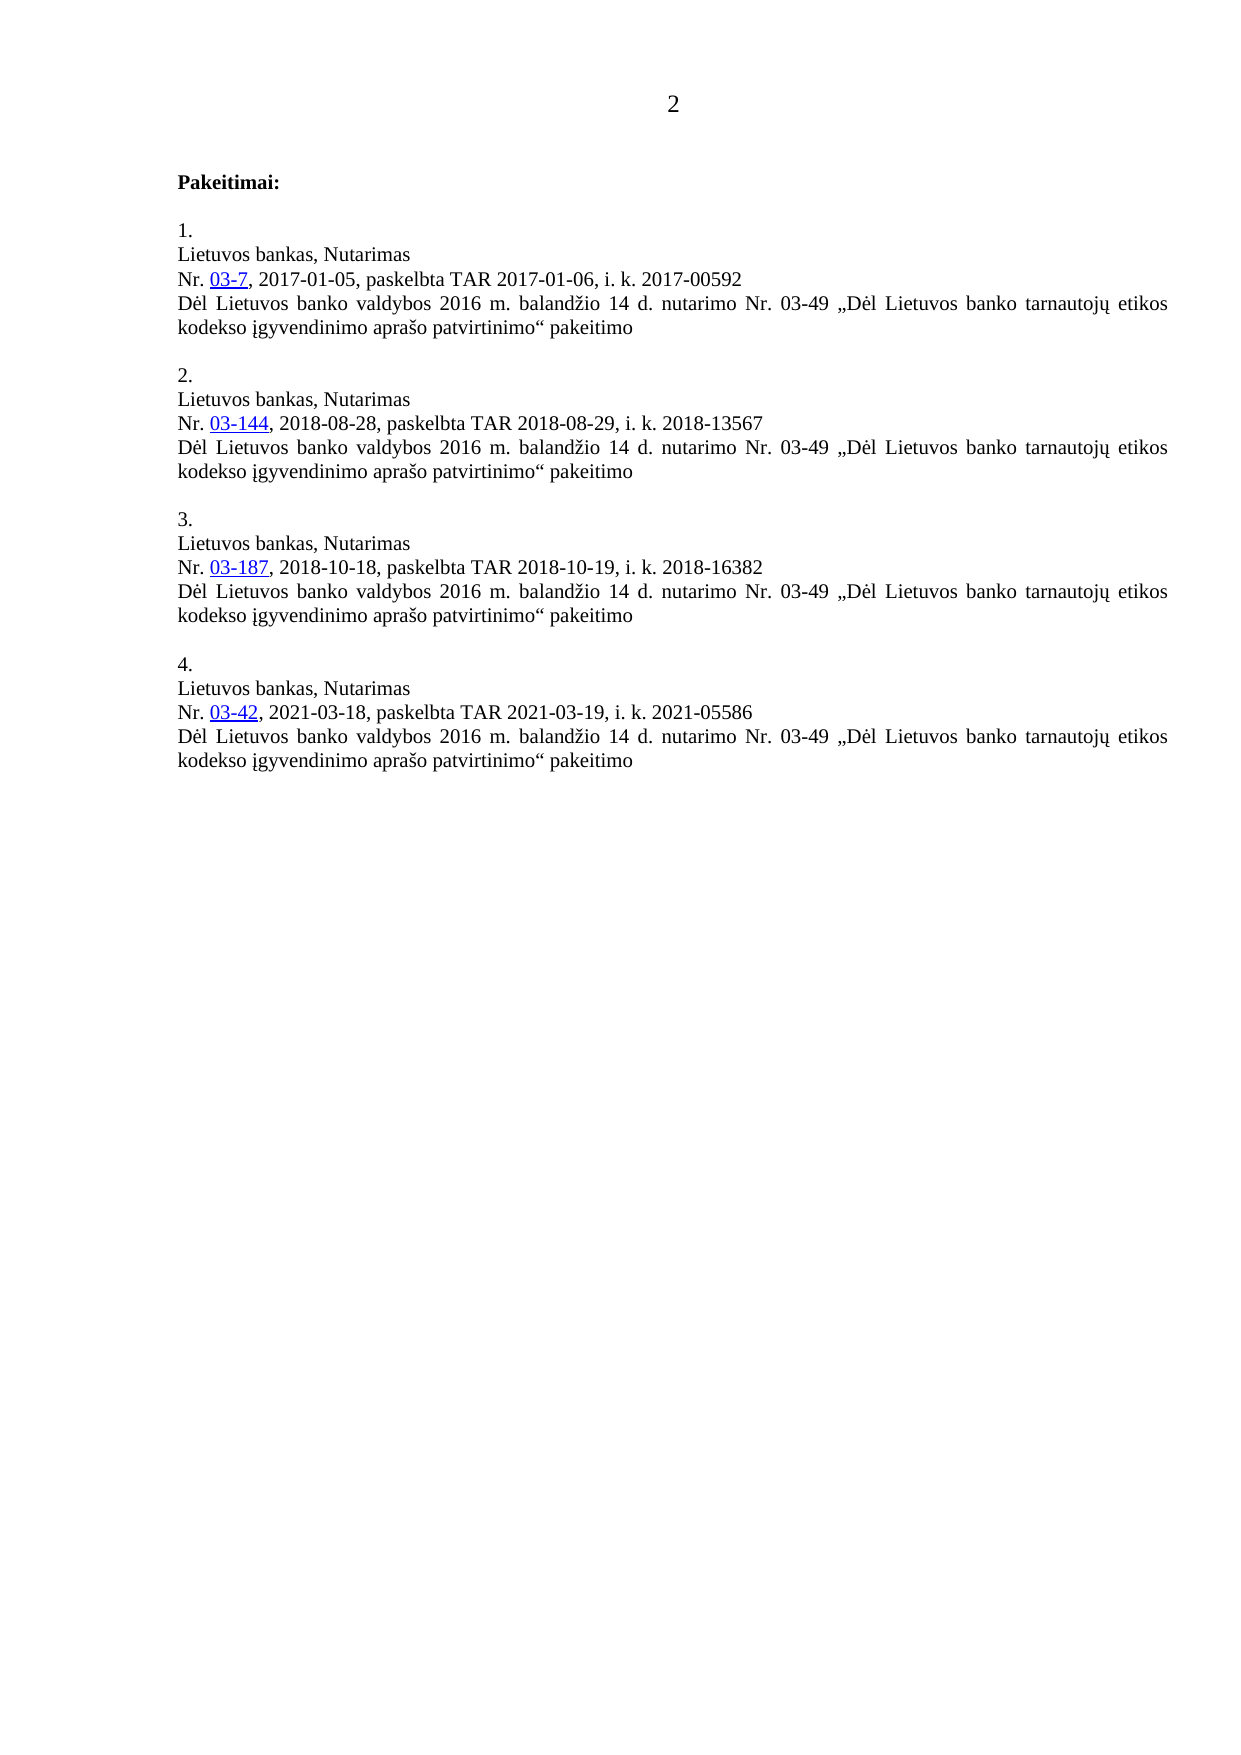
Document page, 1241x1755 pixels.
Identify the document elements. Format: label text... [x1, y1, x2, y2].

text Lietuvos bankas, Nutarimas [177, 242, 1169, 266]
text Lietuvos bankas, Nutarimas [177, 387, 1169, 411]
text Nr. 03-7, 2017-01-05, paskelbta TAR 2017-01-06, i. k. 2017-00592 [177, 266, 1169, 291]
text Lietuvos bankas, Nutarimas [177, 531, 1169, 555]
text Pakeitimai: [177, 170, 1169, 194]
text Lietuvos bankas, Nutarimas [177, 676, 1169, 699]
text Dėl Lietuvos banko valdybos 2016 m. balandžio 14 d. nutarimo Nr. 03-49 „Dėl Lietuvos banko tarnautojų etikos kodekso įgyvendinimo aprašo patvirtinimo“ pakeitimo [177, 435, 1169, 483]
text Dėl Lietuvos banko valdybos 2016 m. balandžio 14 d. nutarimo Nr. 03-49 „Dėl Lietuvos banko tarnautojų etikos kodekso įgyvendinimo aprašo patvirtinimo“ pakeitimo [177, 291, 1169, 339]
text Dėl Lietuvos banko valdybos 2016 m. balandžio 14 d. nutarimo Nr. 03-49 „Dėl Lietuvos banko tarnautojų etikos kodekso įgyvendinimo aprašo patvirtinimo“ pakeitimo [177, 579, 1169, 627]
text Dėl Lietuvos banko valdybos 2016 m. balandžio 14 d. nutarimo Nr. 03-49 „Dėl Lietuvos banko tarnautojų etikos kodekso įgyvendinimo aprašo patvirtinimo“ pakeitimo [177, 724, 1169, 772]
text 3. [177, 507, 1169, 531]
text Nr. 03-187, 2018-10-18, paskelbta TAR 2018-10-19, i. k. 2018-16382 [177, 555, 1169, 579]
text Nr. 03-42, 2021-03-18, paskelbta TAR 2021-03-19, i. k. 2021-05586 [177, 699, 1169, 724]
text Nr. 03-144, 2018-08-28, paskelbta TAR 2018-08-29, i. k. 2018-13567 [177, 411, 1169, 435]
text 1. [177, 218, 1169, 242]
text 2. [177, 363, 1169, 387]
text 4. [177, 651, 1169, 676]
